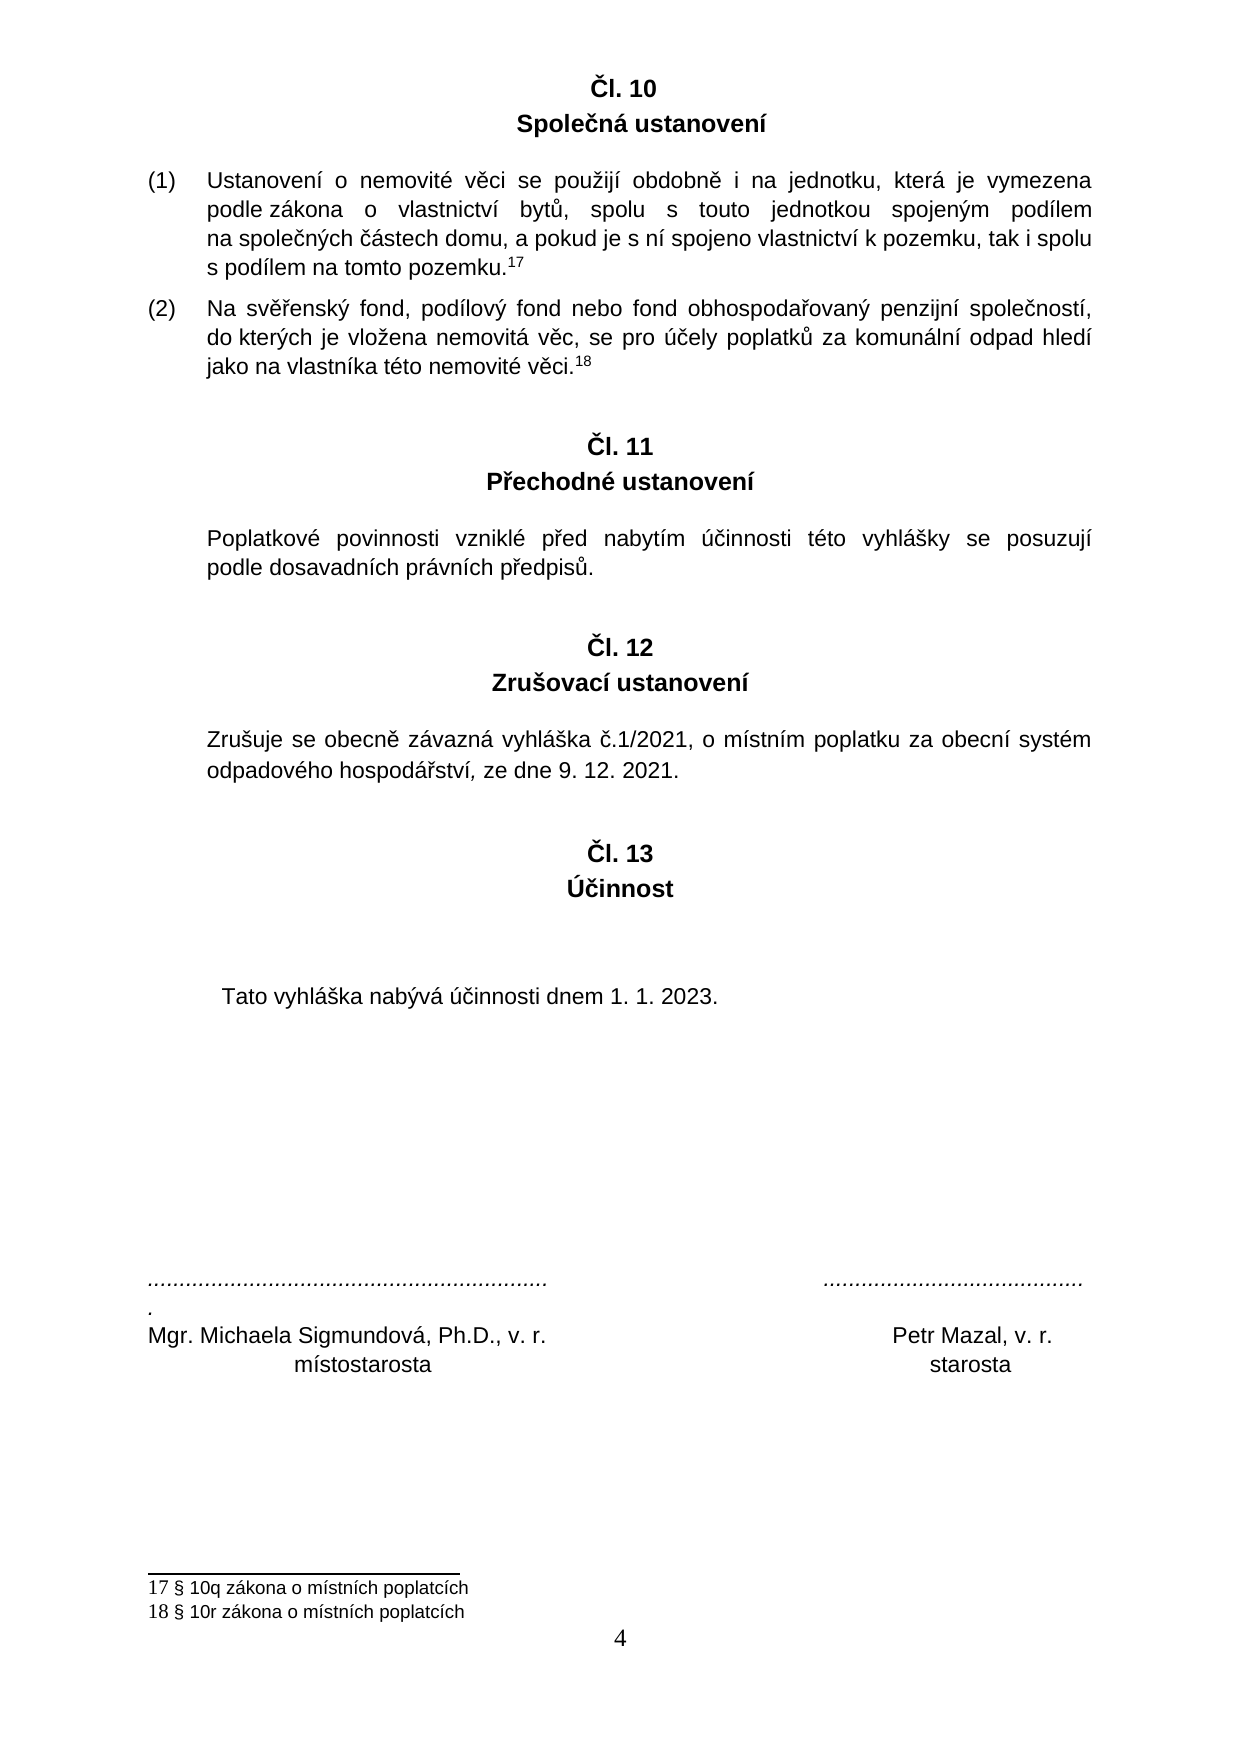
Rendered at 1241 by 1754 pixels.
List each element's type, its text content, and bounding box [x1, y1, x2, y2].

text místostarosta starosta [148, 1351, 1093, 1378]
list § 10q zákona o místních poplatcích [148, 1574, 1093, 1599]
list Ustanovení o nemovité věci se použijí obdobně i na jednotku, která je vymezena podle zákona o vlastnictví bytů, spolu s touto jednotkou spojeným podílem na společných částech domu, a pokud je s ní spojeno vlastnictví k pozemku, tak i spolu s podílem na tomto pozemku. [148, 167, 1093, 280]
text Tato vyhláška nabývá účinnosti dnem 1. 1. 2023. [148, 983, 1093, 1010]
text Zrušuje se obecně závazná vyhláška č.1/2021, o místním poplatku za obecní systém odpadového hospodářství, ze dne 9. 12. 2021. [207, 726, 1093, 783]
text Přechodné ustanovení [148, 467, 1093, 496]
text Čl. 12 [148, 633, 1093, 661]
text ............................................................... .......................................... [148, 1264, 1093, 1320]
list Na svěřenský fond, podílový fond nebo fond obhospodařovaný penzijní společností, do kterých je vložena nemovitá věc, se pro účely poplatků za komunální odpad hledí jako na vlastníka této nemovité věci. [148, 295, 1093, 379]
text Účinnost [148, 874, 1093, 902]
text Čl. 10 [516, 74, 1093, 102]
text Čl. 11 [148, 432, 1093, 461]
text Mgr. Michaela Sigmundová, Ph.D., v. r. Petr Mazal, v. r. [148, 1322, 1093, 1349]
list § 10r zákona o místních poplatcích [148, 1599, 1093, 1623]
text Zrušovací ustanovení [148, 668, 1093, 696]
text Čl. 13 [148, 839, 1093, 867]
text Poplatkové povinnosti vzniklé před nabytím účinnosti této vyhlášky se posuzují podle dosavadních právních předpisů. [207, 525, 1093, 580]
text Společná ustanovení [502, 109, 1093, 137]
